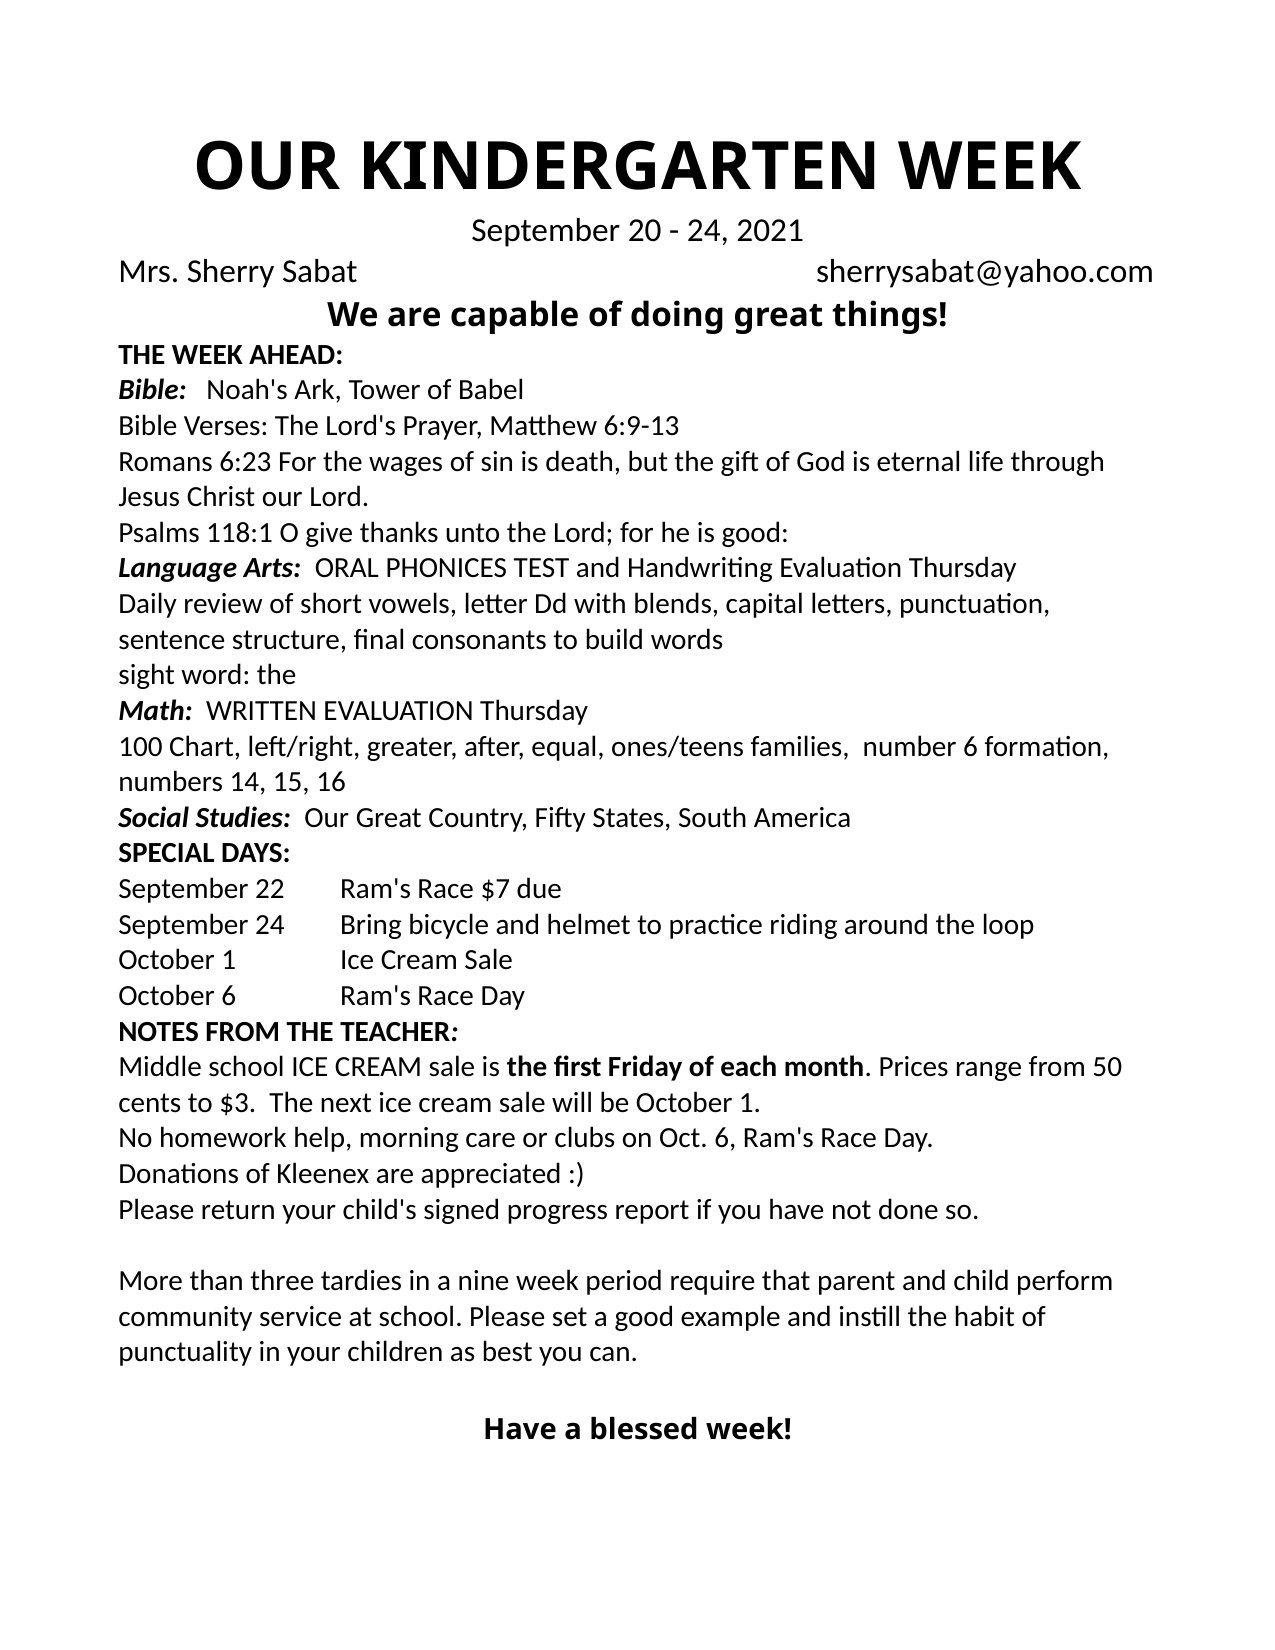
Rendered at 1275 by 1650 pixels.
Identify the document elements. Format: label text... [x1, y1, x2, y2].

text OUR KINDERGARTEN WEEK [118, 118, 1157, 209]
text SPECIAL DAYS: [118, 834, 1157, 870]
text Donations of Kleenex are appreciated :) [118, 1155, 1157, 1191]
text sight word: the [118, 656, 1157, 692]
text Romans 6:23 For the wages of sin is death, but the gift of God is eternal life through Jesus Christ our Lord. [118, 443, 1157, 514]
text September 22 Ram's Race $7 due [118, 870, 1157, 906]
text 100 Chart, left/right, greater, after, equal, ones/teens families, number 6 formation, numbers 14, 15, 16 [118, 728, 1157, 799]
text Please return your child's signed progress report if you have not done so. [118, 1191, 1157, 1226]
text Mrs. Sherry Sabat sherrysabat@yahoo.com [118, 250, 1157, 290]
text THE WEEK AHEAD: [118, 336, 1157, 371]
text Daily review of short vowels, letter Dd with blends, capital letters, punctuation, sentence structure, final consonants to build words [118, 585, 1157, 656]
text September 24 Bring bicycle and helmet to practice riding around the loop [118, 906, 1157, 941]
text More than three tardies in a nine week period require that parent and child perform community service at school. Please set a good example and instill the habit of punctuality in your children as best you can. [118, 1262, 1157, 1369]
text October 1 Ice Cream Sale [118, 941, 1157, 977]
text No homework help, morning care or clubs on Oct. 6, Ram's Race Day. [118, 1119, 1157, 1155]
text Social Studies: Our Great Country, Fifty States, South America [118, 799, 1157, 834]
text Bible Verses: The Lord's Prayer, Matthew 6:9-13 [118, 407, 1157, 443]
text NOTES FROM THE TEACHER: [118, 1013, 1157, 1048]
text Psalms 118:1 O give thanks unto the Lord; for he is good: [118, 514, 1157, 549]
text October 6 Ram's Race Day [118, 977, 1157, 1013]
text Math: WRITTEN EVALUATION Thursday [118, 692, 1157, 728]
text September 20 - 24, 2021 [118, 209, 1157, 250]
text Bible: Noah's Ark, Tower of Babel [118, 371, 1157, 407]
text Middle school ICE CREAM sale is the first Friday of each month. Prices range from 50 cents to $3. The next ice cream sale will be October 1. [118, 1048, 1157, 1119]
text Have a blessed week! [118, 1409, 1157, 1448]
text We are capable of doing great things! [118, 290, 1157, 336]
text Language Arts: ORAL PHONICES TEST and Handwriting Evaluation Thursday [118, 549, 1157, 585]
